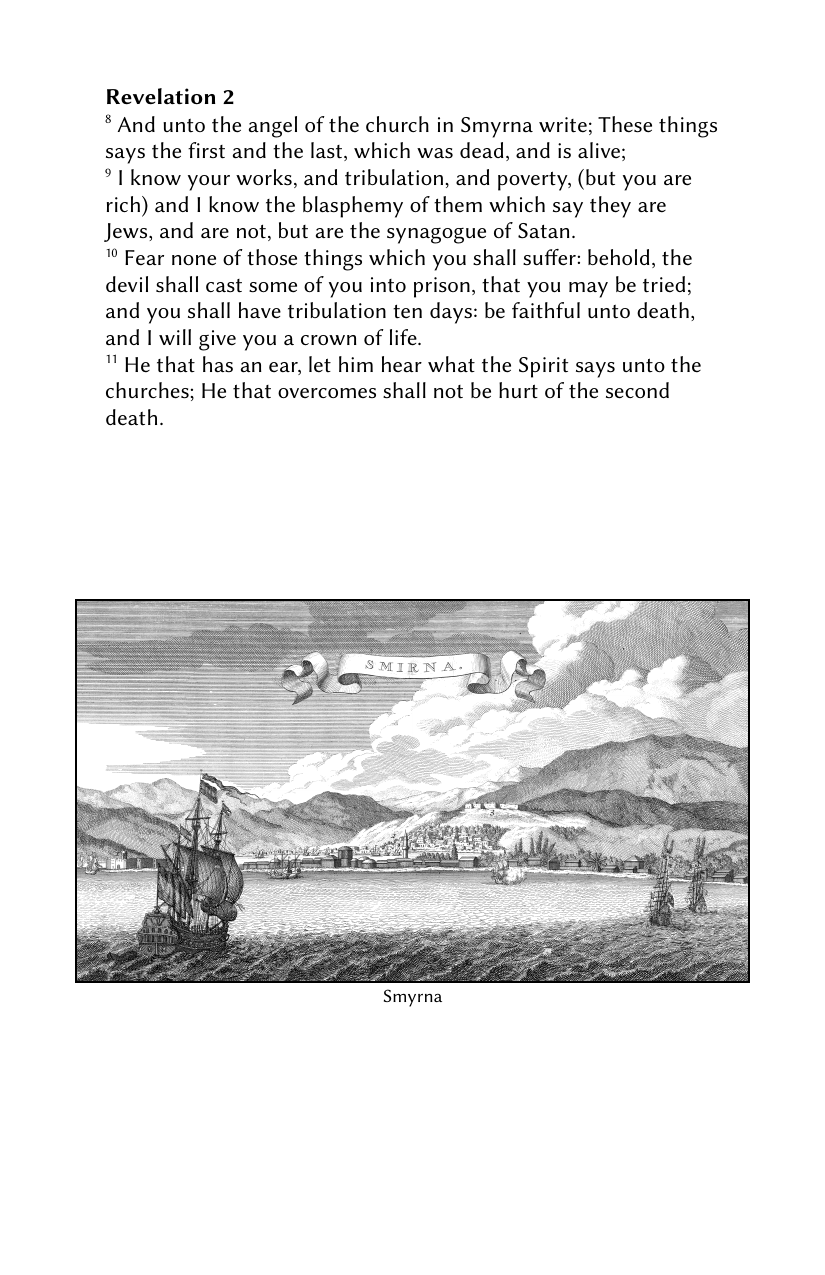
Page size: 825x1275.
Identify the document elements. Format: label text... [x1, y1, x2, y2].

text 9 I know your works, and tribulation, and poverty, (but you are rich) and I know the blasphemy of them which say they are Jews, and are not, but are the synagogue of Satan. [105, 165, 720, 244]
picture [77, 601, 748, 981]
text 8 And unto the angel of the church in Smyrna write; These things says the first and the last, which was dead, and is alive; [105, 112, 720, 164]
text 10 Fear none of those things which you shall suffer: behold, the devil shall cast some of you into prison, that you may be tried; and you shall have tribulation ten days: be faithful unto death, and I will give you a crown of life. [105, 245, 720, 351]
text 11 He that has an ear, let him hear what the Spirit says unto the churches; He that overcomes shall not be hurt of the second death. [105, 352, 720, 431]
text Smyrna [75, 983, 750, 1007]
text Revelation 2 [105, 84, 750, 110]
